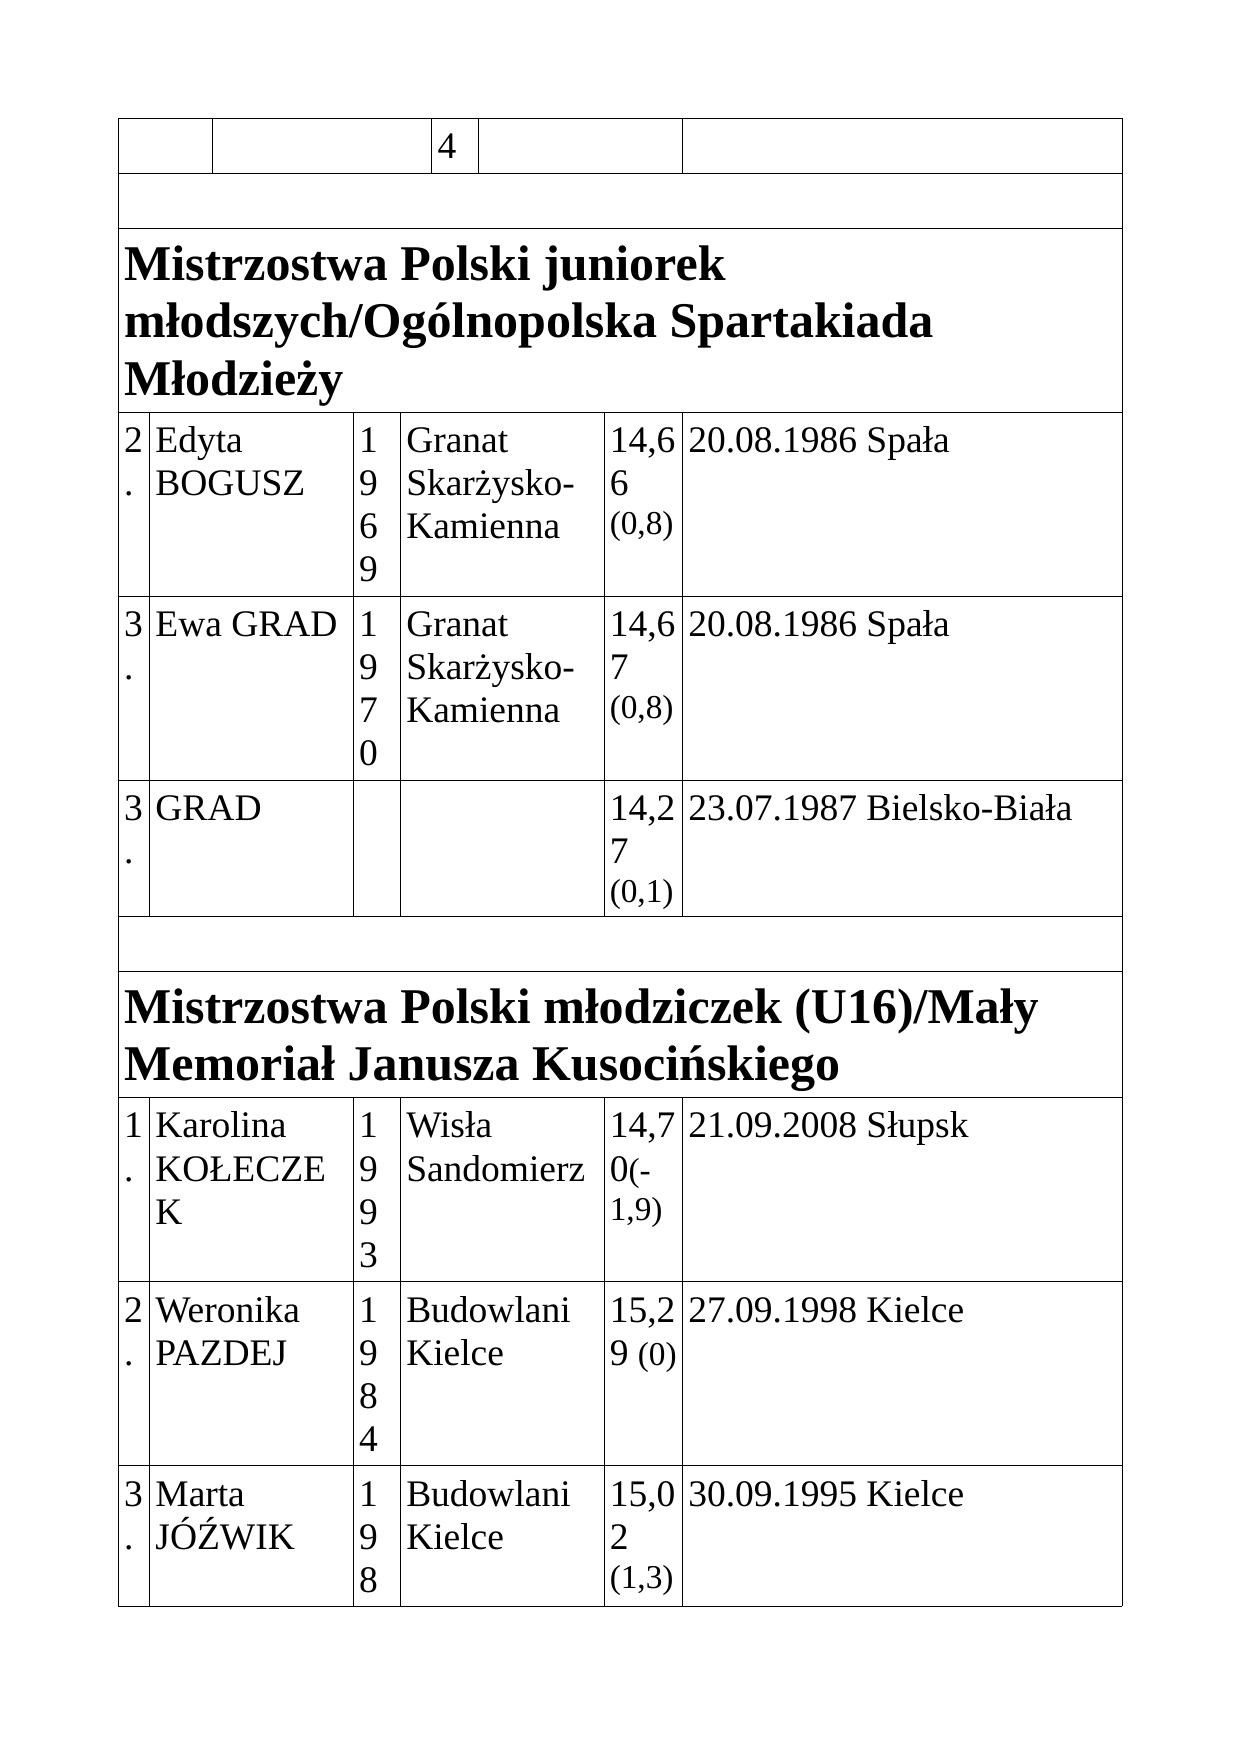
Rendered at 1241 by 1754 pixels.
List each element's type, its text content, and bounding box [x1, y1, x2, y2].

table_cell 30.09.1995 Kielce [683, 1466, 1122, 1606]
table_cell GRAD [150, 781, 353, 916]
table_cell 1970 [354, 597, 400, 780]
table_cell 14,67 (0,8) [605, 597, 682, 780]
table_cell 1984 [354, 1282, 400, 1465]
table_cell 1969 [354, 413, 400, 596]
table_cell 15,02 (1,3) [605, 1466, 682, 1606]
table_cell Wisła Sandomierz [401, 1098, 604, 1281]
table_cell 27.09.1998 Kielce [683, 1282, 1122, 1465]
table_cell Mistrzostwa Polski młodziczek (U16)/Mały Memoriał Janusza Kusocińskiego [119, 972, 1122, 1097]
table_cell 14,70(-1,9) [605, 1098, 682, 1281]
table_cell 23.07.1987 Bielsko-Biała [683, 781, 1122, 916]
table_cell [401, 781, 604, 916]
table_cell [479, 119, 682, 173]
table_cell 3. [119, 1466, 149, 1606]
table_cell Karolina KOŁECZEK [150, 1098, 353, 1281]
table_cell 21.09.2008 Słupsk [683, 1098, 1122, 1281]
table_cell 198 [354, 1466, 400, 1606]
table_cell 2. [119, 1282, 149, 1465]
table_cell [119, 917, 1122, 971]
table_cell Ewa GRAD [150, 597, 353, 780]
table_cell [119, 119, 212, 173]
table_cell 14,27 (0,1) [605, 781, 682, 916]
table_cell Edyta BOGUSZ [150, 413, 353, 596]
table_cell Granat Skarżysko-Kamienna [401, 413, 604, 596]
table_cell [354, 781, 400, 916]
table_cell 15,29 (0) [605, 1282, 682, 1465]
table_cell Budowlani Kielce [401, 1282, 604, 1465]
table_cell 20.08.1986 Spała [683, 597, 1122, 780]
table_cell 1. [119, 1098, 149, 1281]
table_cell [213, 119, 431, 173]
table_cell 14,66 (0,8) [605, 413, 682, 596]
table_cell 1993 [354, 1098, 400, 1281]
table_cell [683, 119, 1122, 173]
table_cell 20.08.1986 Spała [683, 413, 1122, 596]
table_cell Marta JÓŹWIK [150, 1466, 353, 1606]
table_cell 3. [119, 781, 149, 916]
table_cell 4 [432, 119, 478, 173]
table_cell [119, 174, 1122, 227]
table_cell Budowlani Kielce [401, 1466, 604, 1606]
table_cell Mistrzostwa Polski juniorek młodszych/Ogólnopolska Spartakiada Młodzieży [119, 229, 1122, 412]
table_cell 2. [119, 413, 149, 596]
table_cell Weronika PAZDEJ [150, 1282, 353, 1465]
table_cell Granat Skarżysko-Kamienna [401, 597, 604, 780]
table_cell 3. [119, 597, 149, 780]
